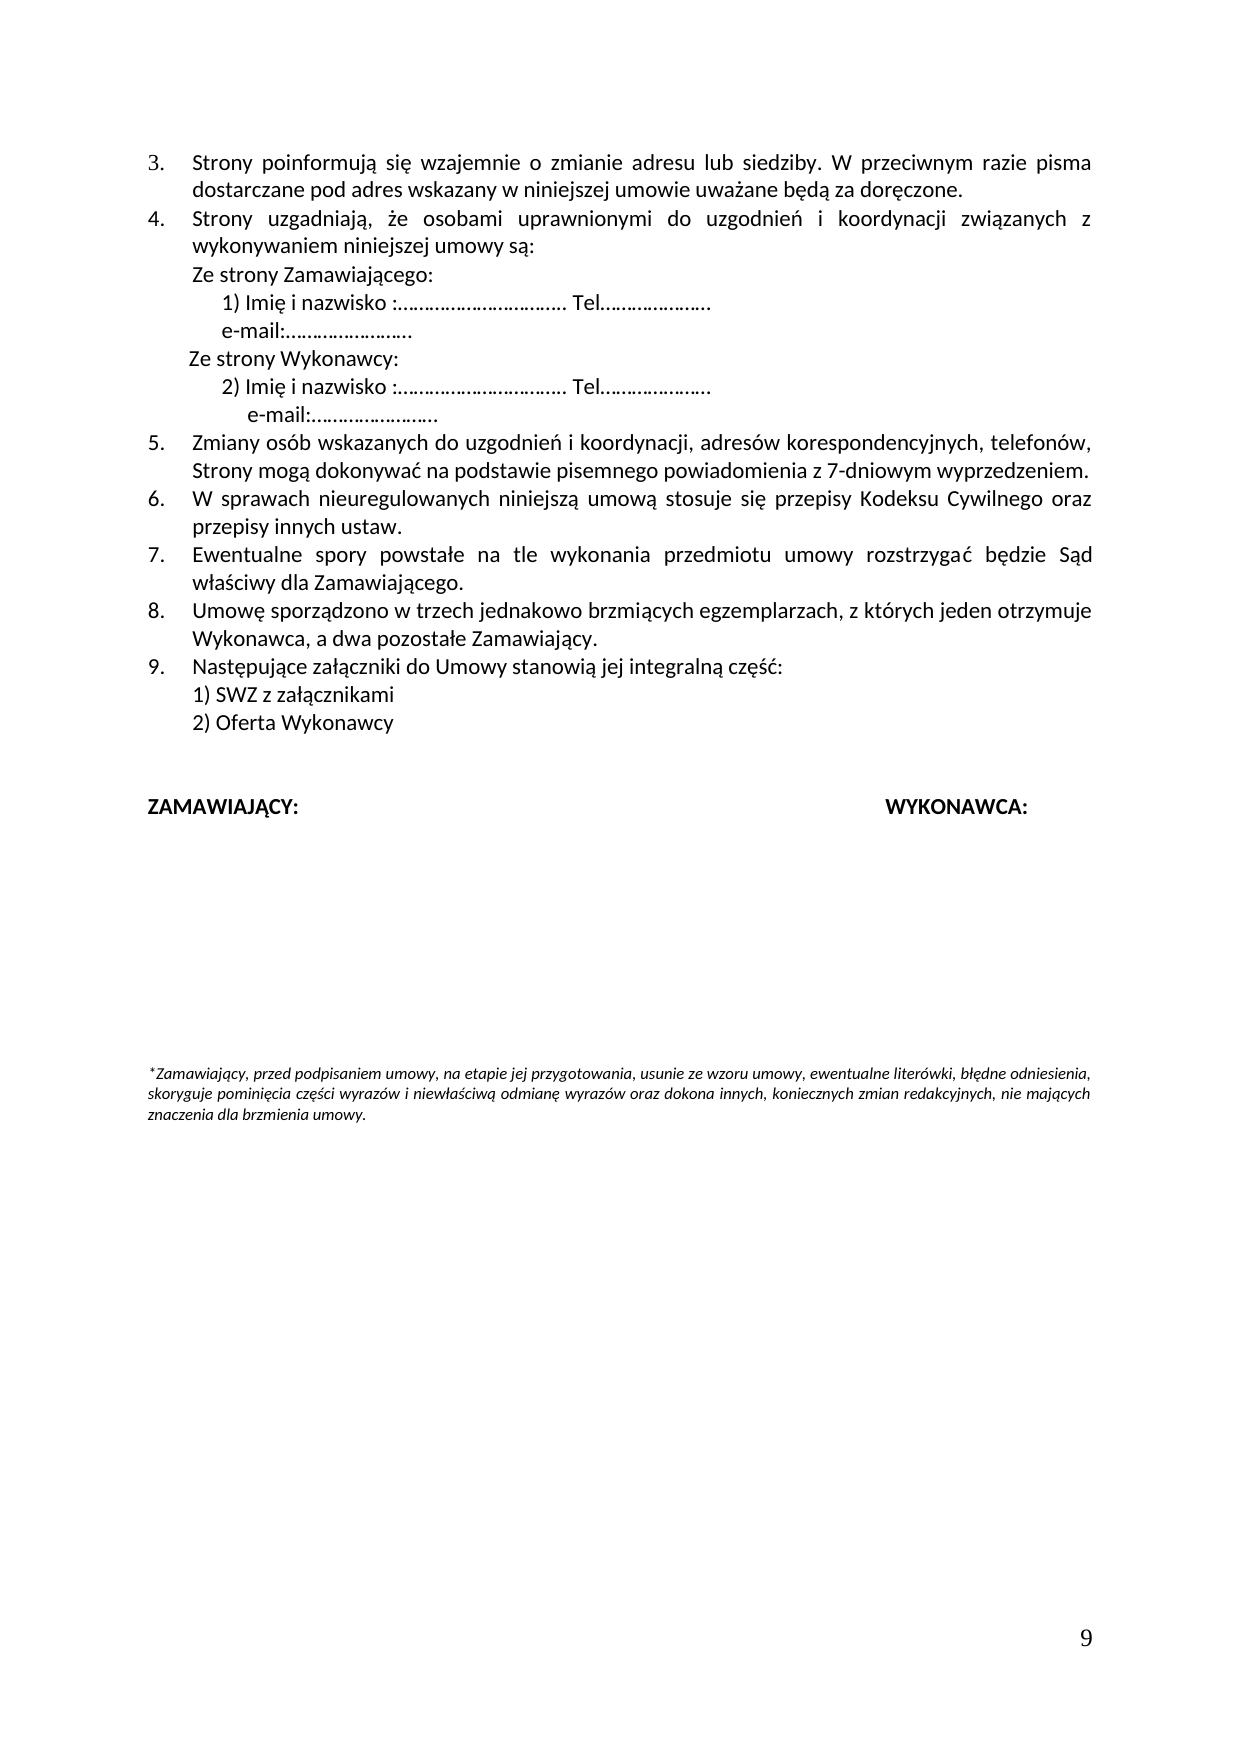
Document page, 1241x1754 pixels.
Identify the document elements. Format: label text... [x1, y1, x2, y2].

text 2) Imię i nazwisko :………………………….. Tel………………… [148, 372, 1093, 400]
text 1) SWZ z załącznikami [192, 680, 1093, 708]
list W sprawach nieuregulowanych niniejszą umową stosuje się przepisy Kodeksu Cywilnego oraz przepisy innych ustaw. [148, 484, 1093, 540]
list Zmiany osób wskazanych do uzgodnień i koordynacji, adresów korespondencyjnych, telefonów, Strony mogą dokonywać na podstawie pisemnego powiadomienia z 7-dniowym wyprzedzeniem. [148, 428, 1093, 484]
text Ze strony Zamawiającego: [148, 260, 1093, 288]
text e-mail:…………………… [148, 316, 1093, 344]
text e-mail:…………………… [221, 400, 1093, 428]
text 1) Imię i nazwisko :………………………….. Tel………………… [148, 288, 1093, 316]
text 9. Następujące załączniki do Umowy stanowią jej integralną część: [148, 652, 1093, 680]
text *Zamawiający, przed podpisaniem umowy, na etapie jej przygotowania, usunie ze wzoru umowy, ewentualne literówki, błędne odniesienia, skoryguje pominięcia części wyrazów i niewłaściwą odmianę wyrazów oraz dokona innych, koniecznych zmian redakcyjnych, nie mających znaczenia dla brzmienia umowy. [148, 1063, 1093, 1124]
text ZAMAWIAJĄCY: WYKONAWCA: [148, 792, 1093, 820]
text 7. Ewentualne spory powstałe na tle wykonania przedmiotu umowy rozstrzygać będzie Sąd właściwy dla Zamawiającego. [148, 540, 1093, 596]
list Strony uzgadniają, że osobami uprawnionymi do uzgodnień i koordynacji związanych z wykonywaniem niniejszej umowy są: [148, 204, 1093, 260]
list Strony poinformują się wzajemnie o zmianie adresu lub siedziby. W przeciwnym razie pisma dostarczane pod adres wskazany w niniejszej umowie uważane będą za doręczone. [148, 148, 1093, 204]
text 8. Umowę sporządzono w trzech jednakowo brzmiących egzemplarzach, z których jeden otrzymuje Wykonawca, a dwa pozostałe Zamawiający. [148, 596, 1093, 652]
text Ze strony Wykonawcy: [148, 344, 1093, 372]
text 2) Oferta Wykonawcy [192, 708, 1093, 736]
